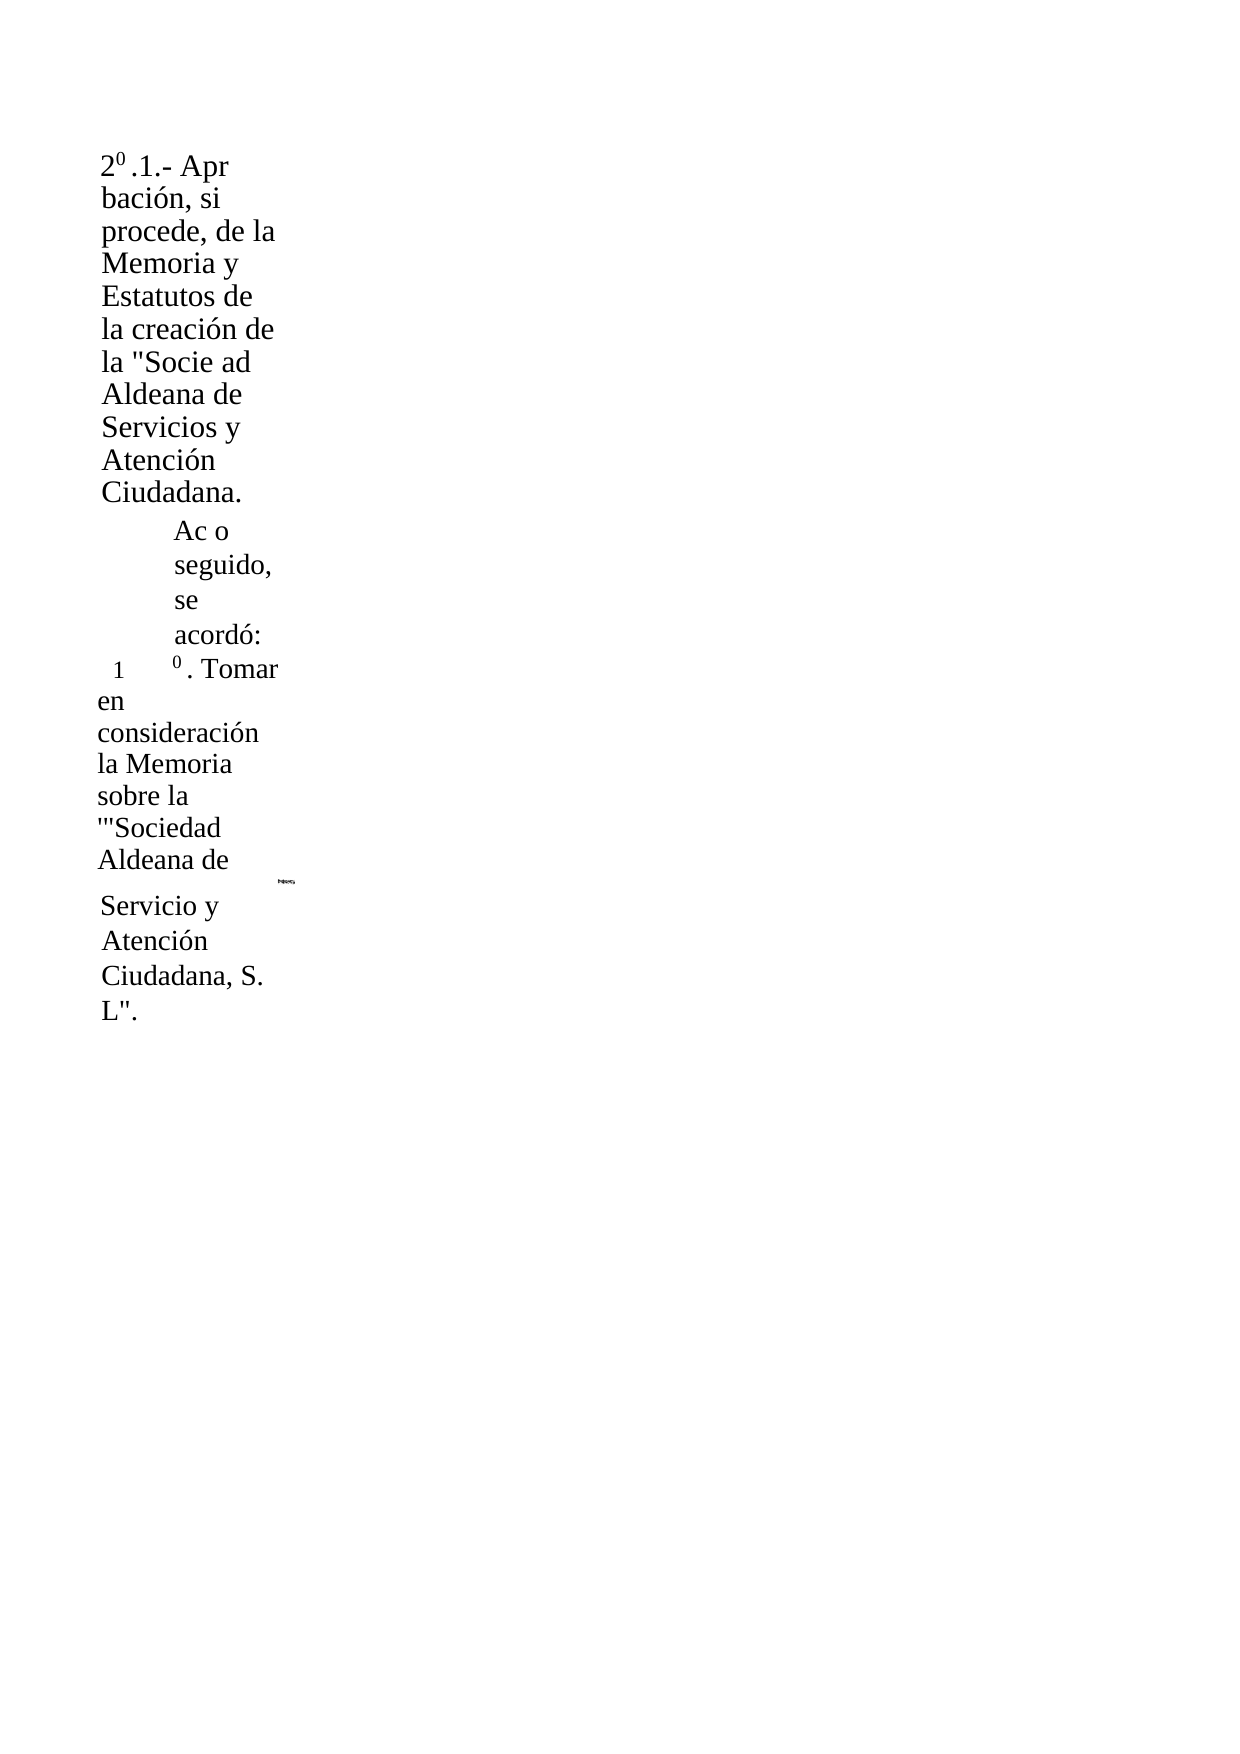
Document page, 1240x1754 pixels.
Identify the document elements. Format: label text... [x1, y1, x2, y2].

text Servicio y Atención Ciudadana, S. L". [100, 888, 280, 1026]
list 0 . Tomar en consideración la Memoria sobre la '"Sociedad Aldeana de [97, 653, 280, 876]
text Ac o seguido, se acordó: [173, 513, 280, 651]
text 20 .1.- Apr bación, si procede, de la Memoria y Estatutos de la creación de la "Socie ad Aldeana de Servicios y Atención Ciudadana. [100, 150, 281, 510]
